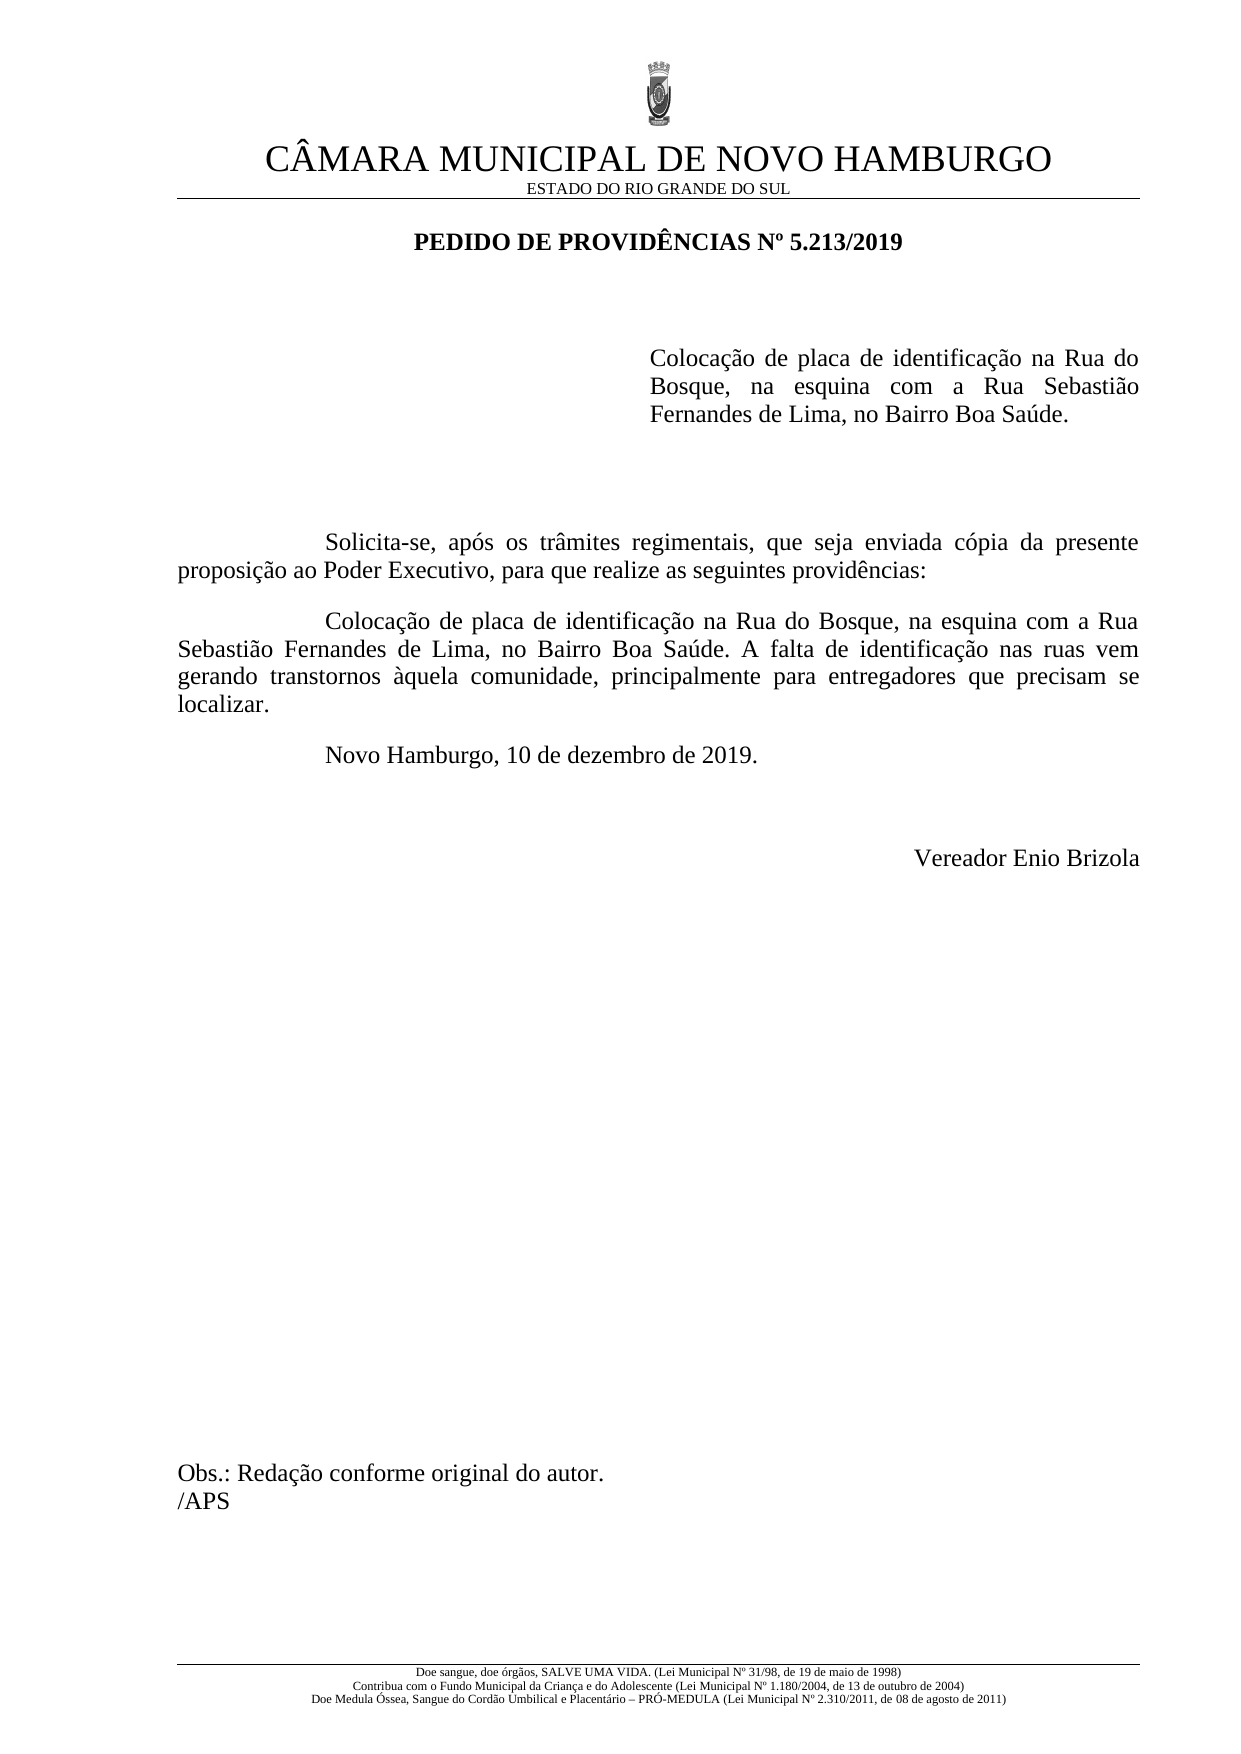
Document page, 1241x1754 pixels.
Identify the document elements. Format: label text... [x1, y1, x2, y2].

text Obs.: Redação conforme original do autor. [177, 1459, 1140, 1487]
text /APS [177, 1487, 1140, 1514]
text Solicita-se, após os trâmites regimentais, que seja enviada cópia da presente proposição ao Poder Executivo, para que realize as seguintes providências: [177, 528, 1140, 583]
text Colocação de placa de identificação na Rua do Bosque, na esquina com a Rua Sebastião Fernandes de Lima, no Bairro Boa Saúde. A falta de identificação nas ruas vem gerando transtornos àquela comunidade, principalmente para entregadores que precisam se localizar. [177, 607, 1140, 718]
text PEDIDO DE PROVIDÊNCIAS Nº 5.213/2019 [177, 228, 1140, 256]
text Vereador Enio Brizola [177, 844, 1140, 872]
text Colocação de placa de identificação na Rua do Bosque, na esquina com a Rua Sebastião Fernandes de Lima, no Bairro Boa Saúde. [649, 344, 1140, 428]
text Novo Hamburgo, 10 de dezembro de 2019. [177, 741, 1140, 769]
